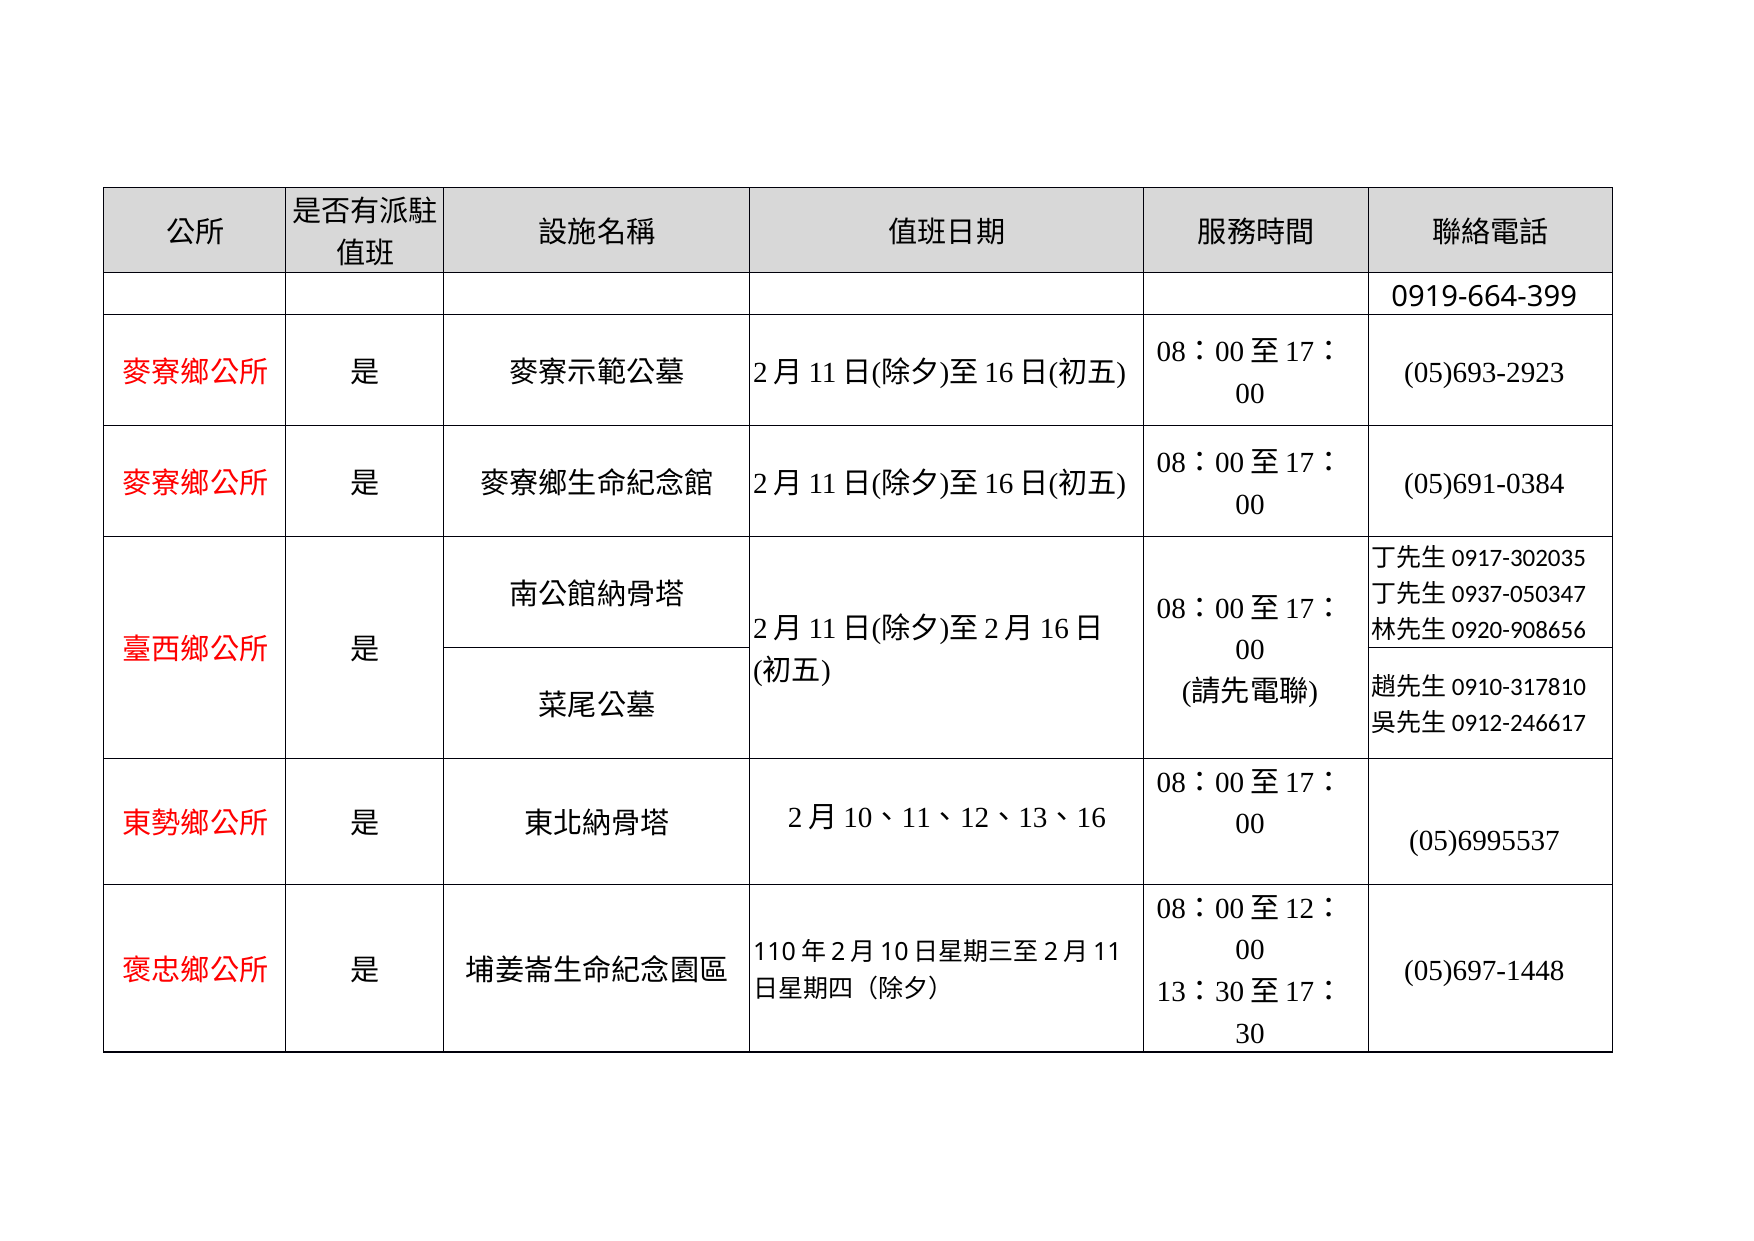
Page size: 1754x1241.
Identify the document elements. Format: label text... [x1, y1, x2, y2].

table_cell 臺西鄉公所 [104, 537, 285, 758]
table_cell 菜尾公墓 [444, 648, 749, 758]
table_cell 東北納骨塔 [444, 759, 749, 884]
table_cell 褒忠鄉公所 [104, 885, 285, 1051]
table_cell [104, 273, 285, 314]
table_cell (05)691-0384 [1369, 426, 1612, 536]
table_cell 是 [286, 426, 443, 536]
table_cell 南公館納骨塔 [444, 537, 749, 647]
table_cell 東勢鄉公所 [104, 759, 285, 884]
table_cell 是 [286, 315, 443, 425]
table_cell 110年2月10日星期三至2月11日星期四（除夕） [750, 885, 1143, 1051]
table_cell 2月11日(除夕)至16日(初五) [750, 426, 1143, 536]
table_cell 2月11日(除夕)至2月16日(初五) [750, 537, 1143, 758]
table_cell 麥寮鄉公所 [104, 426, 285, 536]
table_cell 08：00至17：00 [1144, 426, 1368, 536]
table_cell [286, 273, 443, 314]
table_cell 麥寮鄉公所 [104, 315, 285, 425]
table_cell 麥寮鄉生命紀念館 [444, 426, 749, 536]
table_cell 是 [286, 759, 443, 884]
table_cell 08：00至17：00 [1144, 315, 1368, 425]
table_cell 趙先生0910-317810 吳先生0912-246617 [1369, 648, 1612, 758]
table_cell 丁先生0917-302035 丁先生0937-050347 林先生0920-908656 [1369, 537, 1612, 647]
table_cell 08：00至17：00 (請先電聯) [1144, 537, 1368, 758]
table_cell 08：00至17：00 [1144, 759, 1368, 884]
table_cell (05)697-1448 [1369, 885, 1612, 1051]
table_header 聯絡電話 [1369, 188, 1612, 272]
table_header 公所 [104, 188, 285, 272]
table_header 設施名稱 [444, 188, 749, 272]
table_cell 麥寮示範公墓 [444, 315, 749, 425]
table_cell 埔姜崙生命紀念園區 [444, 885, 749, 1051]
table_header 值班日期 [750, 188, 1143, 272]
table_cell (05)6995537 [1369, 759, 1612, 884]
table_cell 08：00至12：00 13：30至17：30 [1144, 885, 1368, 1051]
table_cell [1144, 273, 1368, 314]
table_cell 2月11日(除夕)至16日(初五) [750, 315, 1143, 425]
table_cell 0919-664-399 [1369, 273, 1612, 314]
table_cell [444, 273, 749, 314]
table_cell [750, 273, 1143, 314]
table_cell 是 [286, 885, 443, 1051]
table_header 是否有派駐值班 [286, 188, 443, 272]
table_cell (05)693-2923 [1369, 315, 1612, 425]
table_header 服務時間 [1144, 188, 1368, 272]
table_cell 是 [286, 537, 443, 758]
table_cell 2月10、11、12、13、16 [750, 759, 1143, 884]
